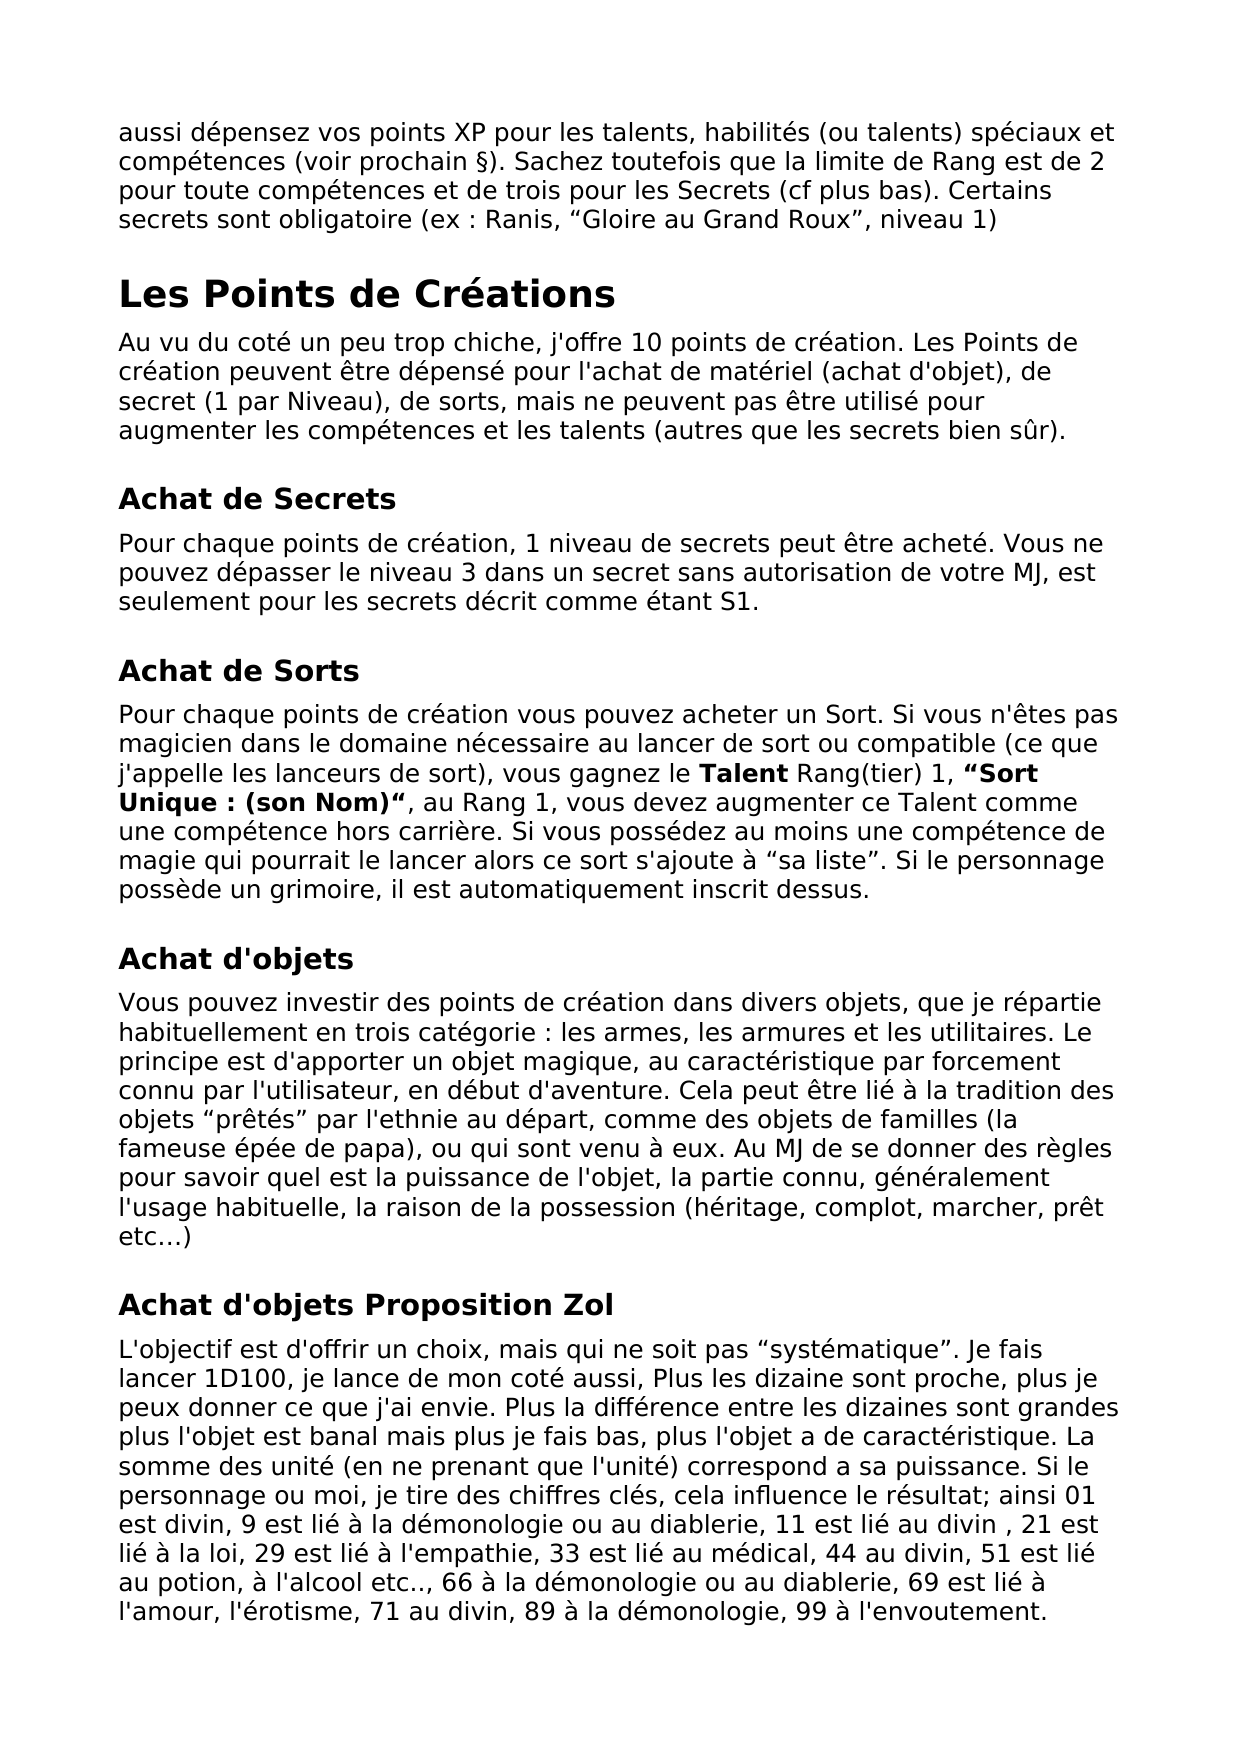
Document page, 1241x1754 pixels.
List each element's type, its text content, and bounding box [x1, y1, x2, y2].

text Pour chaque points de création, 1 niveau de secrets peut être acheté. Vous ne pouvez dépasser le niveau 3 dans un secret sans autorisation de votre MJ, est seulement pour les secrets décrit comme étant S1. [118, 529, 1122, 617]
text aussi dépensez vos points XP pour les talents, habilités (ou talents) spéciaux et compétences (voir prochain §). Sachez toutefois que la limite de Rang est de 2 pour toute compétences et de trois pour les Secrets (cf plus bas). Certains secrets sont obligatoire (ex : Ranis, “Gloire au Grand Roux”, niveau 1) [118, 118, 1122, 235]
subtitle Les Points de Créations [118, 272, 1122, 316]
text Au vu du coté un peu trop chiche, j'offre 10 points de création. Les Points de création peuvent être dépensé pour l'achat de matériel (achat d'objet), de secret (1 par Niveau), de sorts, mais ne peuvent pas être utilisé pour augmenter les compétences et les talents (autres que les secrets bien sûr). [118, 328, 1122, 445]
text Vous pouvez investir des points de création dans divers objets, que je répartie habituellement en trois catégorie : les armes, les armures et les utilitaires. Le principe est d'apporter un objet magique, au caractéristique par forcement connu par l'utilisateur, en début d'aventure. Cela peut être lié à la tradition des objets “prêtés” par l'ethnie au départ, comme des objets de familles (la fameuse épée de papa), ou qui sont venu à eux. Au MJ de se donner des règles pour savoir quel est la puissance de l'objet, la partie connu, généralement l'usage habituelle, la raison de la possession (héritage, complot, marcher, prêt etc…) [118, 989, 1122, 1251]
text Pour chaque points de création vous pouvez acheter un Sort. Si vous n'êtes pas magicien dans le domaine nécessaire au lancer de sort ou compatible (ce que j'appelle les lanceurs de sort), vous gagnez le Talent Rang(tier) 1, “Sort Unique : (son Nom)“, au Rang 1, vous devez augmenter ce Talent comme une compétence hors carrière. Si vous possédez au moins une compétence de magie qui pourrait le lancer alors ce sort s'ajoute à “sa liste”. Si le personnage possède un grimoire, il est automatiquement inscrit dessus. [118, 701, 1122, 905]
subtitle Achat d'objets [118, 942, 1122, 976]
subtitle Achat de Sorts [118, 654, 1122, 688]
subtitle Achat de Secrets [118, 483, 1122, 517]
text L'objectif est d'offrir un choix, mais qui ne soit pas “systématique”. Je fais lancer 1D100, je lance de mon coté aussi, Plus les dizaine sont proche, plus je peux donner ce que j'ai envie. Plus la différence entre les dizaines sont grandes plus l'objet est banal mais plus je fais bas, plus l'objet a de caractéristique. La somme des unité (en ne prenant que l'unité) correspond a sa puissance. Si le personnage ou moi, je tire des chiffres clés, cela influence le résultat; ainsi 01 est divin, 9 est lié à la démonologie ou au diablerie, 11 est lié au divin , 21 est lié à la loi, 29 est lié à l'empathie, 33 est lié au médical, 44 au divin, 51 est lié au potion, à l'alcool etc.., 66 à la démonologie ou au diablerie, 69 est lié à l'amour, l'érotisme, 71 au divin, 89 à la démonologie, 99 à l'envoutement. [118, 1335, 1122, 1627]
subtitle Achat d'objets Proposition Zol [118, 1289, 1122, 1323]
